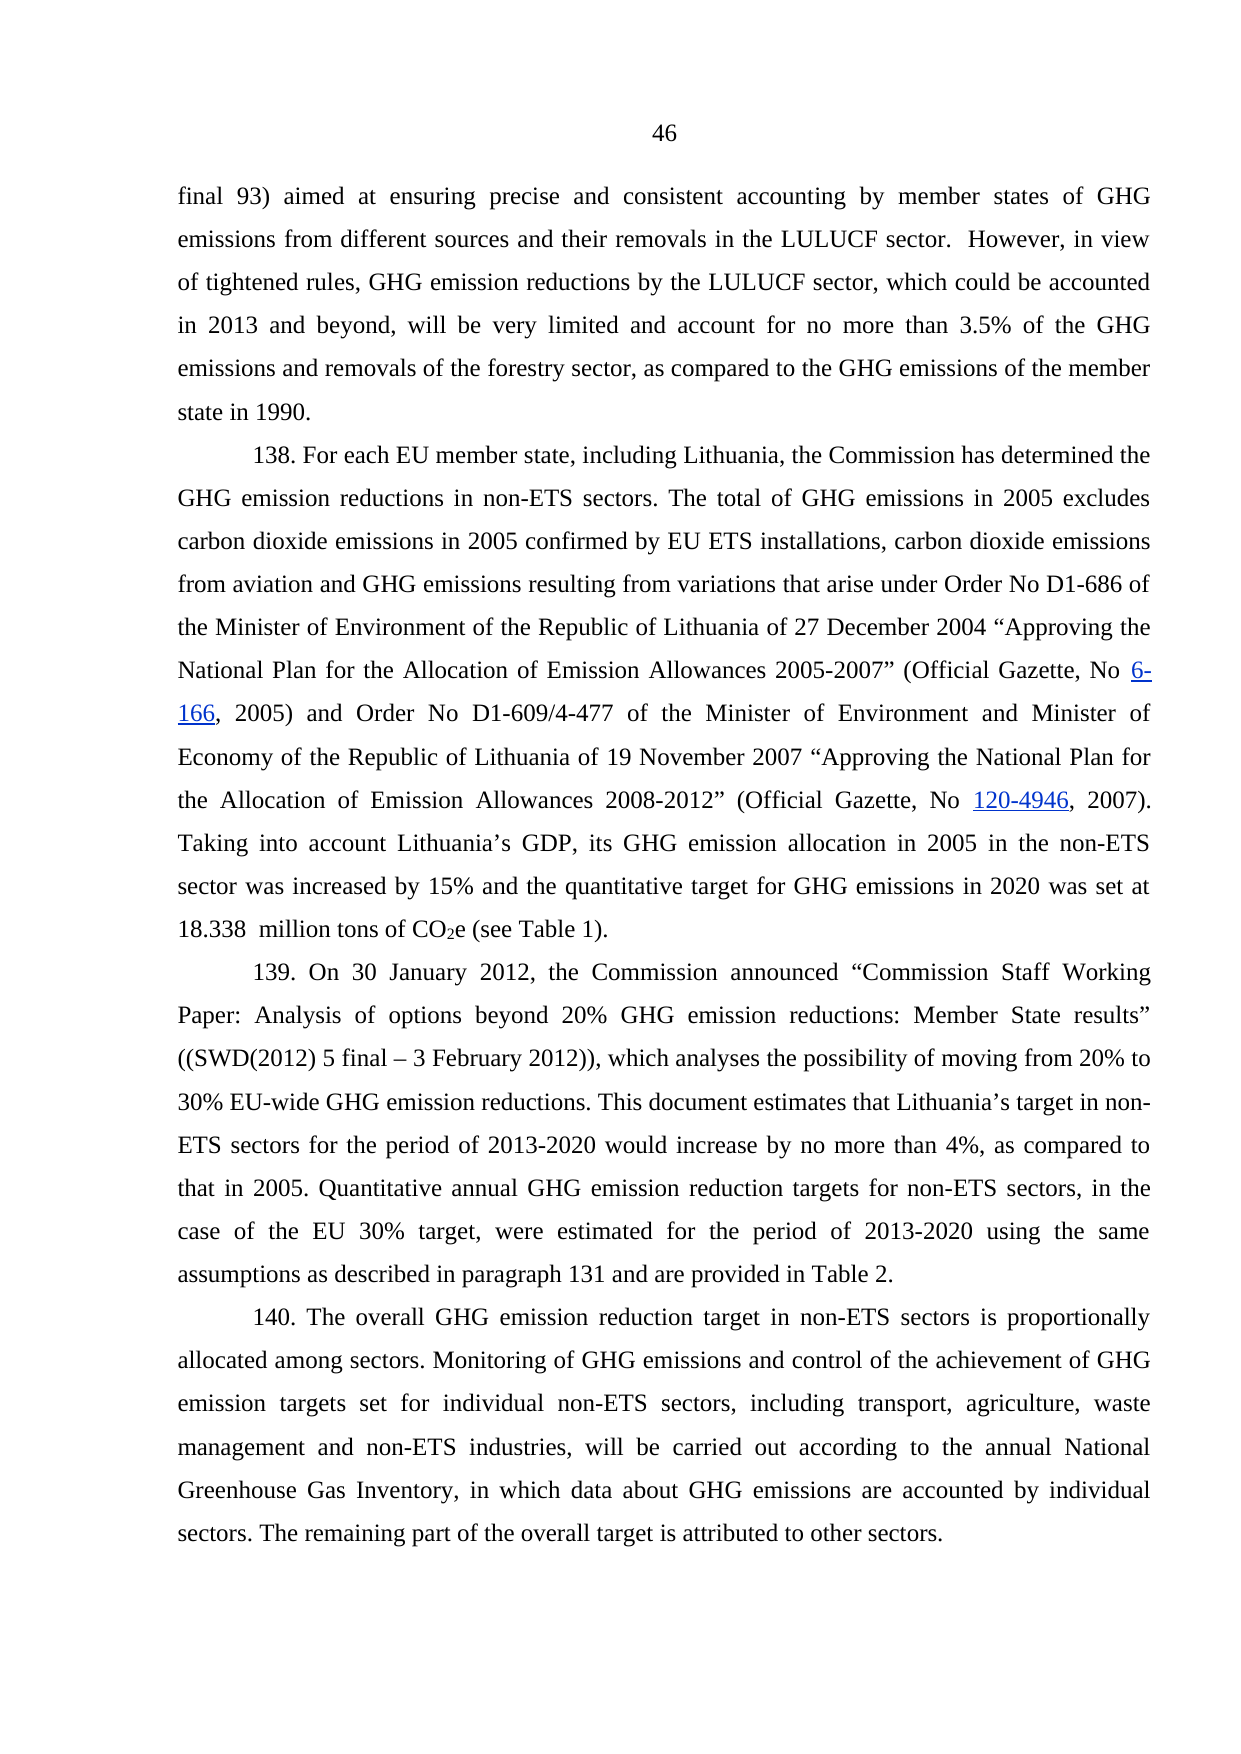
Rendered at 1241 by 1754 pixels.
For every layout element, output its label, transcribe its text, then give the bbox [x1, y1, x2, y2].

text final 93) aimed at ensuring precise and consistent accounting by member states of GHG emissions from different sources and their removals in the LULUCF sector. However, in view of tightened rules, GHG emission reductions by the LULUCF sector, which could be accounted in 2013 and beyond, will be very limited and account for no more than 3.5% of the GHG emissions and removals of the forestry sector, as compared to the GHG emissions of the member state in 1990. [177, 181, 1152, 425]
text 140. The overall GHG emission reduction target in non-ETS sectors is proportionally allocated among sectors. Monitoring of GHG emissions and control of the achievement of GHG emission targets set for individual non-ETS sectors, including transport, agriculture, waste management and non-ETS industries, will be carried out according to the annual National Greenhouse Gas Inventory, in which data about GHG emissions are accounted by individual sectors. The remaining part of the overall target is attributed to other sectors. [177, 1302, 1152, 1547]
text 138. For each EU member state, including Lithuania, the Commission has determined the GHG emission reductions in non-ETS sectors. The total of GHG emissions in 2005 excludes carbon dioxide emissions in 2005 confirmed by EU ETS installations, carbon dioxide emissions from aviation and GHG emissions resulting from variations that arise under Order No D1-686 of the Minister of Environment of the Republic of Lithuania of 27 December 2004 “Approving the National Plan for the Allocation of Emission Allowances 2005-2007” (Official Gazette, No 6-166, 2005) and Order No D1-609/4-477 of the Minister of Environment and Minister of Economy of the Republic of Lithuania of 19 November 2007 “Approving the National Plan for the Allocation of Emission Allowances 2008-2012” (Official Gazette, No 120-4946, 2007). Taking into account Lithuania’s GDP, its GHG emission allocation in 2005 in the non-ETS sector was increased by 15% and the quantitative target for GHG emissions in 2020 was set at 18.338 million tons of CO2e (see Table 1). [177, 440, 1152, 943]
text 139. On 30 January 2012, the Commission announced “Commission Staff Working Paper: Analysis of options beyond 20% GHG emission reductions: Member State results” ((SWD(2012) 5 final – 3 February 2012)), which analyses the possibility of moving from 20% to 30% EU-wide GHG emission reductions. This document estimates that Lithuania’s target in non-ETS sectors for the period of 2013-2020 would increase by no more than 4%, as compared to that in 2005. Quantitative annual GHG emission reduction targets for non-ETS sectors, in the case of the EU 30% target, were estimated for the period of 2013-2020 using the same assumptions as described in paragraph 131 and are provided in Table 2. [177, 957, 1152, 1288]
